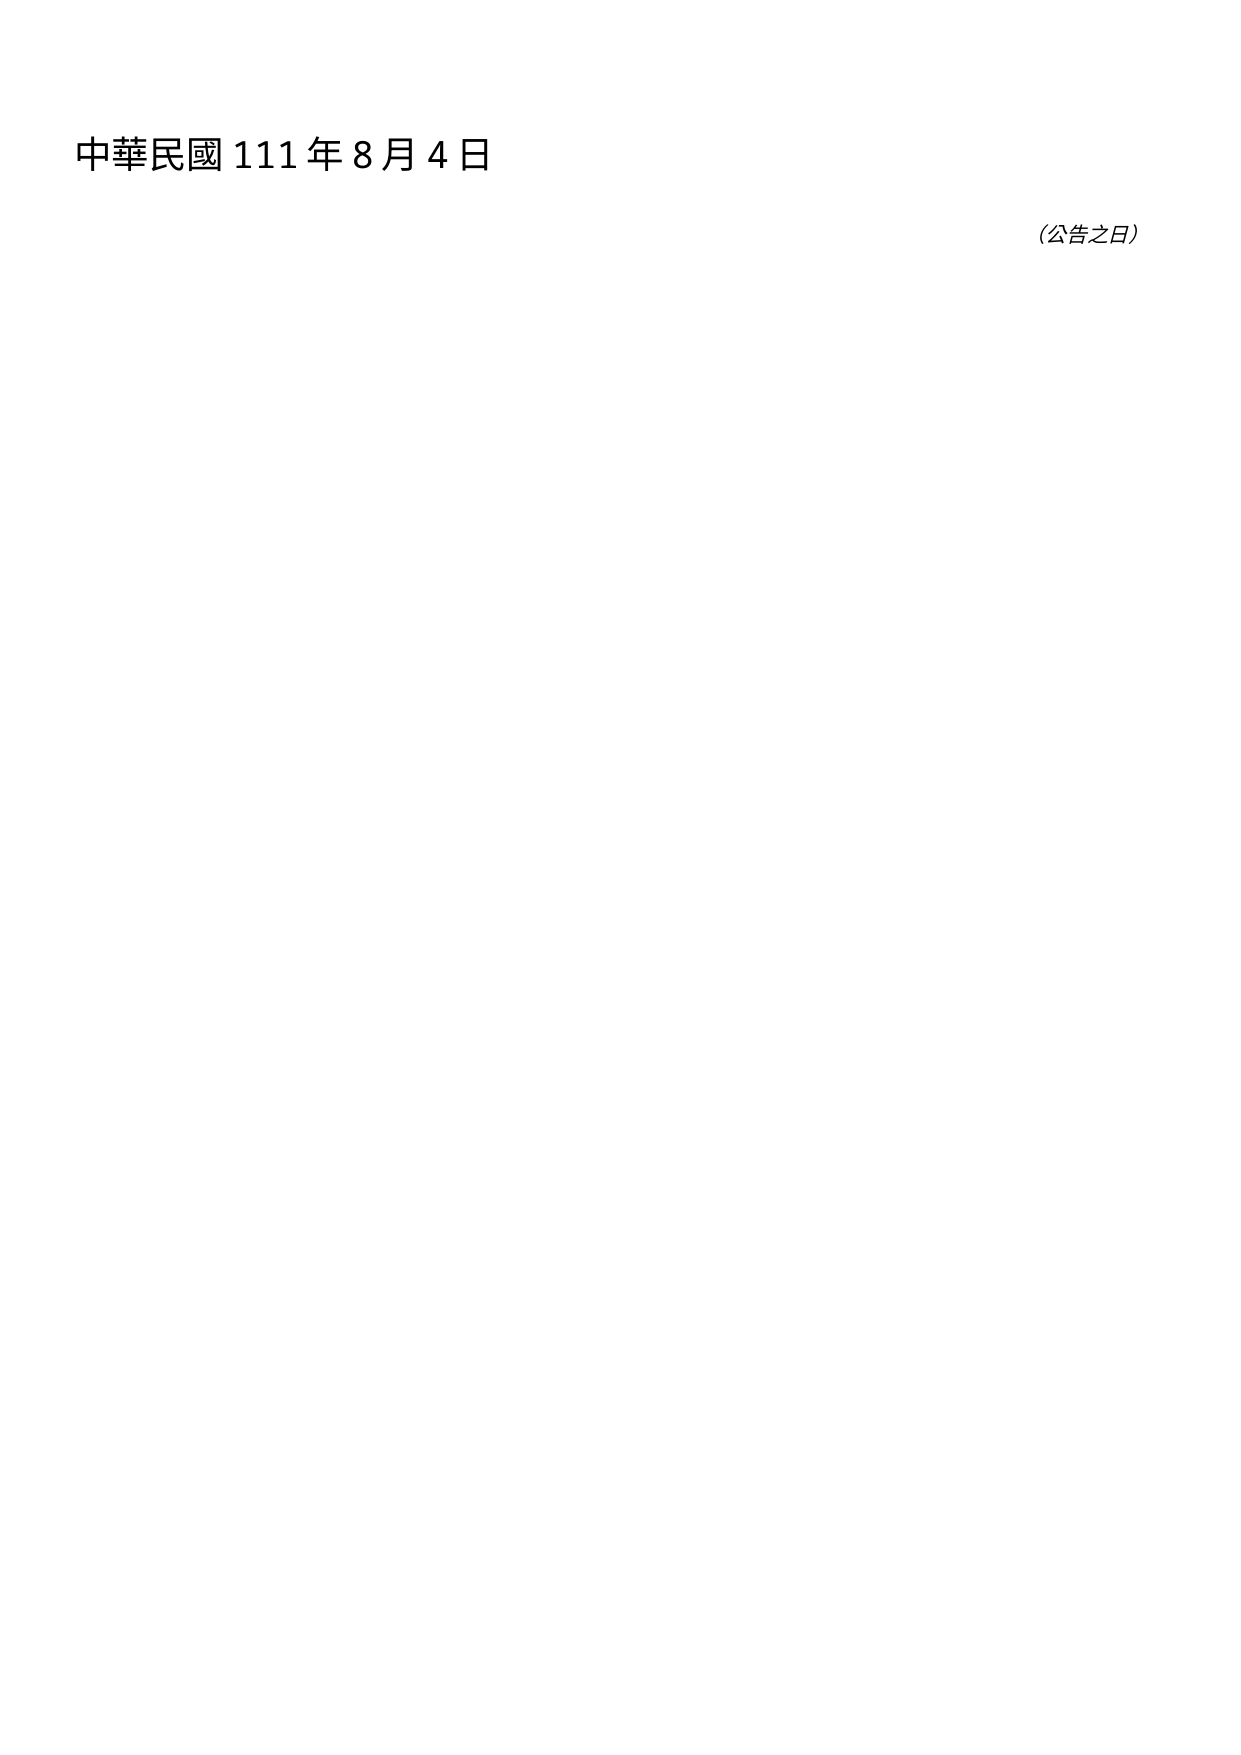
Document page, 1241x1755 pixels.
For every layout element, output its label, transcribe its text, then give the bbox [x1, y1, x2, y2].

text 中華民國111年8月4日 [74, 111, 1152, 173]
text （公告之日） [74, 192, 1152, 254]
